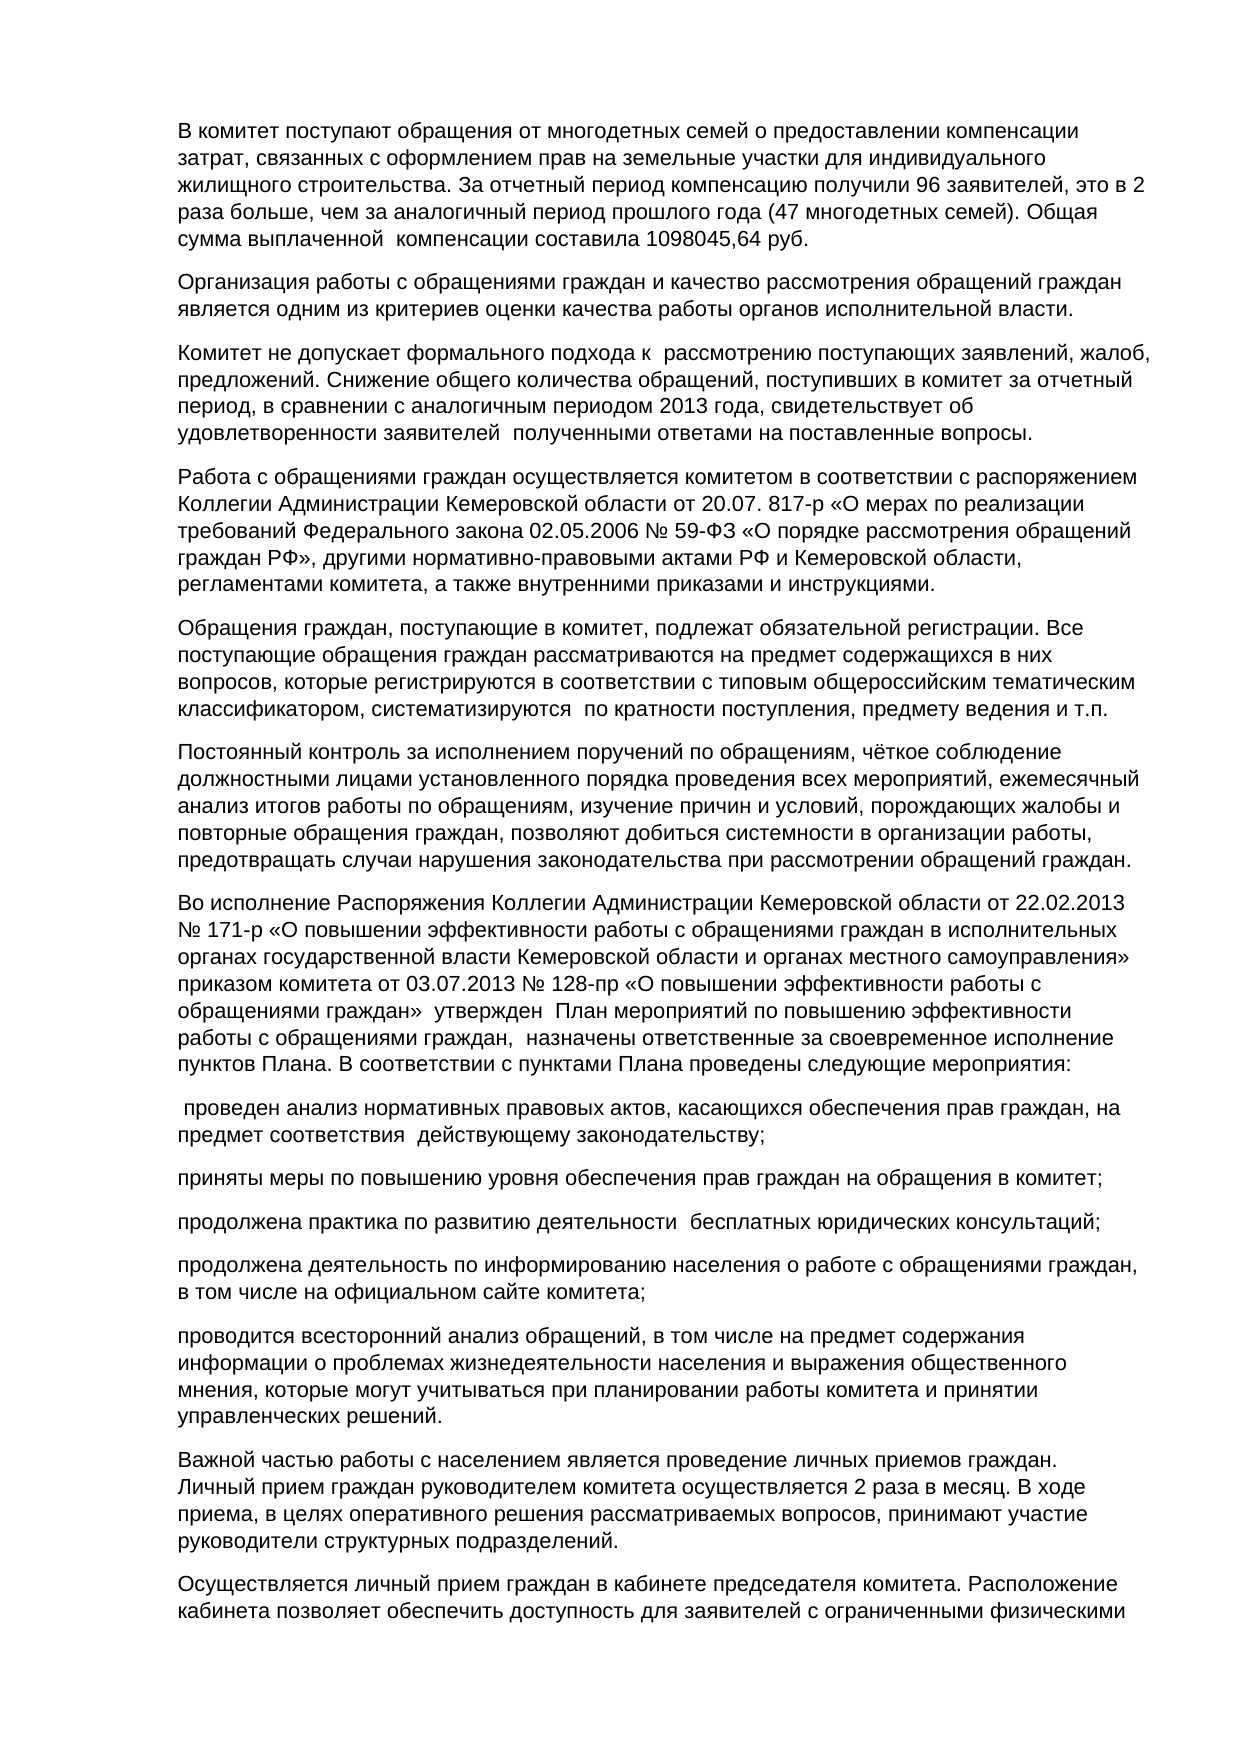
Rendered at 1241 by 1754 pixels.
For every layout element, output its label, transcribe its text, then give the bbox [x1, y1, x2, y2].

text Организация работы с обращениями граждан и качество рассмотрения обращений граждан является одним из критериев оценки качества работы органов исполнительной власти. [177, 269, 1152, 321]
text Постоянный контроль за исполнением поручений по обращениям, чёткое соблюдение должностными лицами установленного порядка проведения всех мероприятий, ежемесячный анализ итогов работы по обращениям, изучение причин и условий, порождающих жалобы и повторные обращения граждан, позволяют добиться системности в организации работы, предотвращать случаи нарушения законодательства при рассмотрении обращений граждан. [177, 739, 1152, 872]
text продолжена деятельность по информированию населения о работе с обращениями граждан, в том числе на официальном сайте комитета; [177, 1252, 1152, 1304]
text Осуществляется личный прием граждан в кабинете председателя комитета. Расположение кабинета позволяет обеспечить доступность для заявителей с ограниченными физическими [177, 1571, 1152, 1623]
text Во исполнение Распоряжения Коллегии Администрации Кемеровской области от 22.02.2013 № 171-р «О повышении эффективности работы с обращениями граждан в исполнительных органах государственной власти Кемеровской области и органах местного самоуправления» приказом комитета от 03.07.2013 № 128-пр «О повышении эффективности работы с обращениями граждан» утвержден План мероприятий по повышению эффективности работы с обращениями граждан, назначены ответственные за своевременное исполнение пунктов Плана. В соответствии с пунктами Плана проведены следующие мероприятия: [177, 890, 1152, 1076]
text проводится всесторонний анализ обращений, в том числе на предмет содержания информации о проблемах жизнедеятельности населения и выражения общественного мнения, которые могут учитываться при планировании работы комитета и принятии управленческих решений. [177, 1323, 1152, 1428]
text В комитет поступают обращения от многодетных семей о предоставлении компенсации затрат, связанных с оформлением прав на земельные участки для индивидуального жилищного строительства. За отчетный период компенсацию получили 96 заявителей, это в 2 раза больше, чем за аналогичный период прошлого года (47 многодетных семей). Общая сумма выплаченной компенсации составила 1098045,64 руб. [177, 118, 1152, 251]
text продолжена практика по развитию деятельности бесплатных юридических консультаций; [177, 1209, 1152, 1234]
text приняты меры по повышению уровня обеспечения прав граждан на обращения в комитет; [177, 1165, 1152, 1190]
text Работа с обращениями граждан осуществляется комитетом в соответствии с распоряжением Коллегии Администрации Кемеровской области от 20.07. 817-р «О мерах по реализации требований Федерального закона 02.05.2006 № 59-ФЗ «О порядке рассмотрения обращений граждан РФ», другими нормативно-правовыми актами РФ и Кемеровской области, регламентами комитета, а также внутренними приказами и инструкциями. [177, 464, 1152, 596]
text проведен анализ нормативных правовых актов, касающихся обеспечения прав граждан, на предмет соответствия действующему законодательству; [177, 1095, 1152, 1147]
text Комитет не допускает формального подхода к рассмотрению поступающих заявлений, жалоб, предложений. Снижение общего количества обращений, поступивших в комитет за отчетный период, в сравнении с аналогичным периодом 2013 года, свидетельствует об удовлетворенности заявителей полученными ответами на поставленные вопросы. [177, 339, 1152, 445]
text Важной частью работы с населением является проведение личных приемов граждан. Личный прием граждан руководителем комитета осуществляется 2 раза в месяц. В ходе приема, в целях оперативного решения рассматриваемых вопросов, принимают участие руководители структурных подразделений. [177, 1447, 1152, 1553]
text Обращения граждан, поступающие в комитет, подлежат обязательной регистрации. Все поступающие обращения граждан рассматриваются на предмет содержащихся в них вопросов, которые регистрируются в соответствии с типовым общероссийским тематическим классификатором, систематизируются по кратности поступления, предмету ведения и т.п. [177, 615, 1152, 721]
